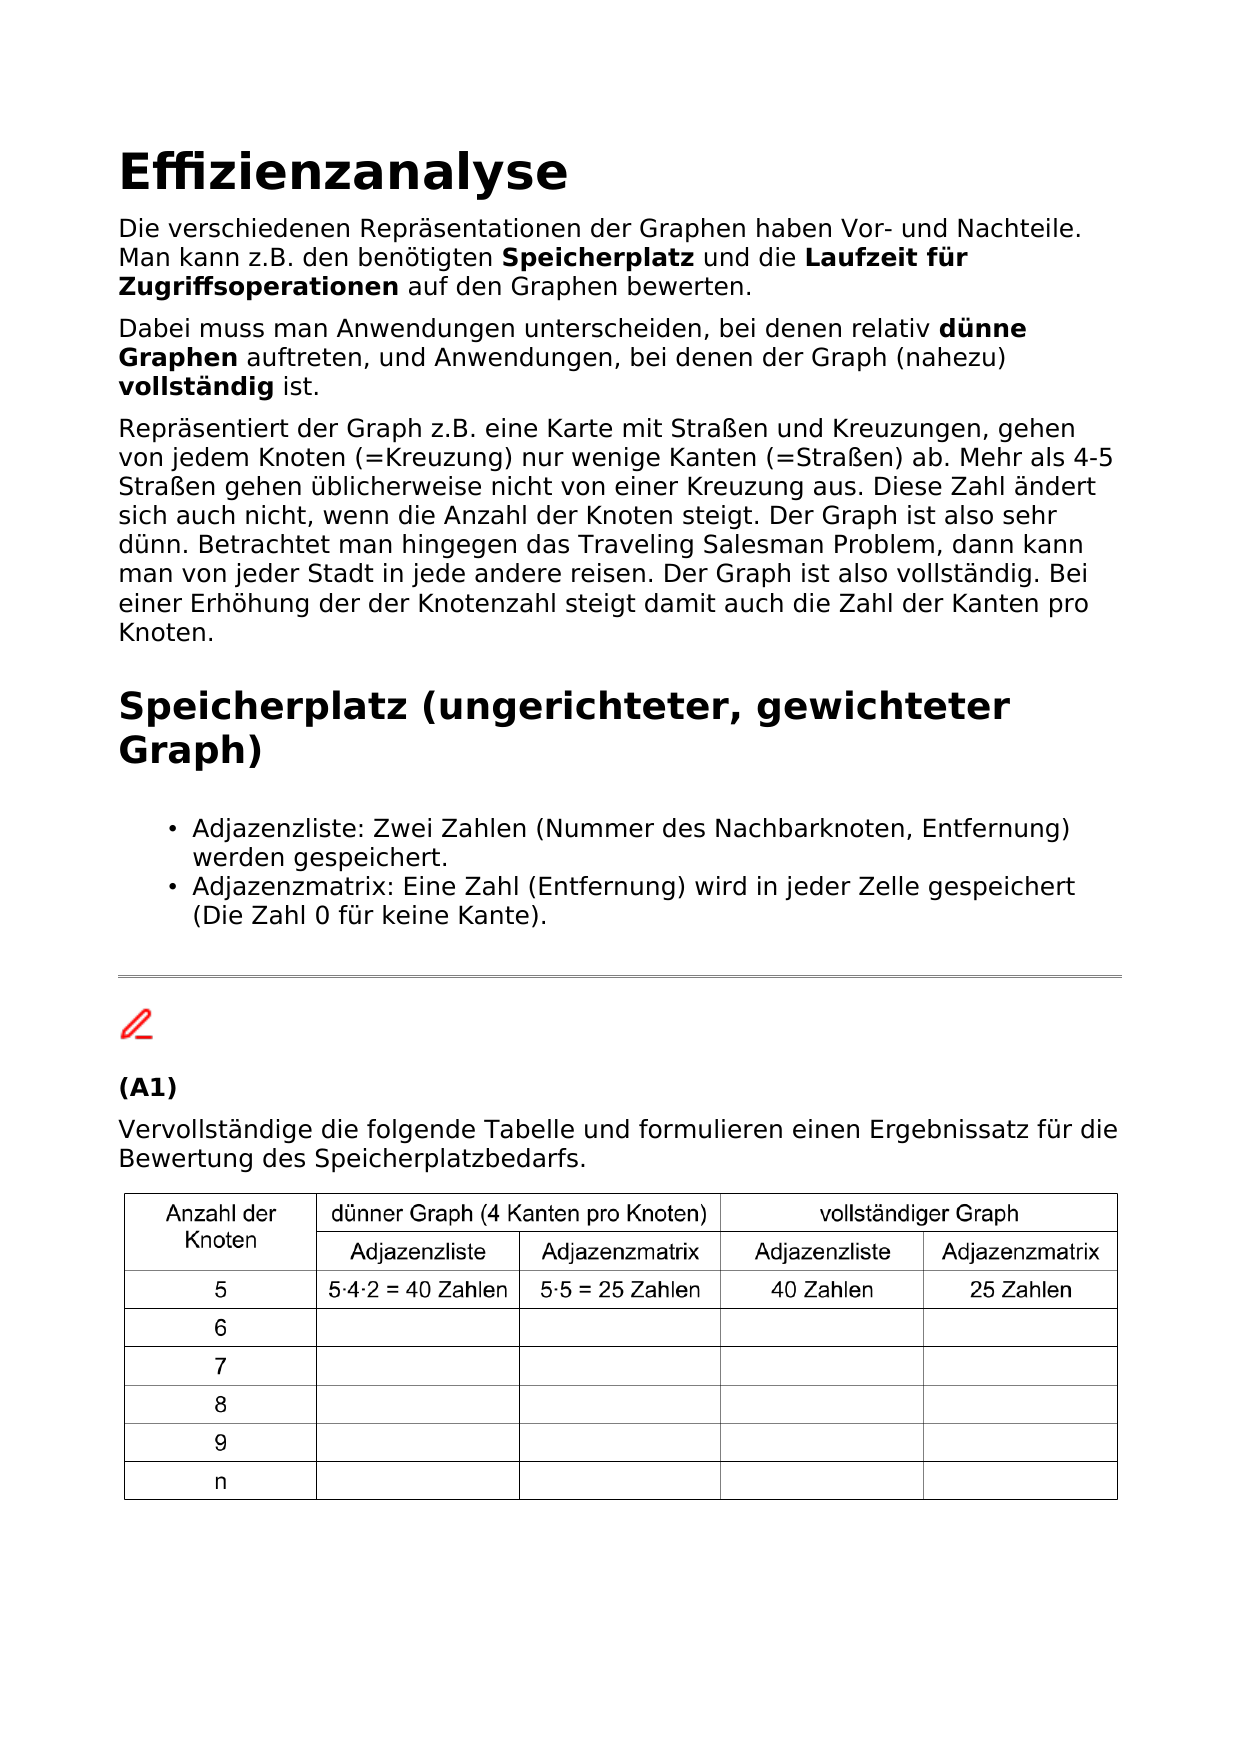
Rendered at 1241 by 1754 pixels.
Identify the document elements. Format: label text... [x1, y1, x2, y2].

list Adjazenzliste: Zwei Zahlen (Nummer des Nachbarknoten, Entfernung) werden gespeichert. [177, 814, 1122, 872]
text Repräsentiert der Graph z.B. eine Karte mit Straßen und Kreuzungen, gehen von jedem Knoten (=Kreuzung) nur wenige Kanten (=Straßen) ab. Mehr als 4-5 Straßen gehen üblicherweise nicht von einer Kreuzung aus. Diese Zahl ändert sich auch nicht, wenn die Anzahl der Knoten steigt. Der Graph ist also sehr dünn. Betrachtet man hingegen das Traveling Salesman Problem, dann kann man von jeder Stadt in jede andere reisen. Der Graph ist also vollständig. Bei einer Erhöhung der der Knotenzahl steigt damit auch die Zahl der Kanten pro Knoten. [118, 414, 1122, 647]
picture [118, 1006, 156, 1044]
text Dabei muss man Anwendungen unterscheiden, bei denen relativ dünne Graphen auftreten, und Anwendungen, bei denen der Graph (nahezu) vollständig ist. [118, 314, 1122, 401]
subtitle Speicherplatz (ungerichteter, gewichteter Graph) [118, 685, 1122, 772]
picture [118, 1185, 1123, 1505]
list Adjazenzmatrix: Eine Zahl (Entfernung) wird in jeder Zelle gespeichert (Die Zahl 0 für keine Kante). [177, 872, 1122, 931]
text Vervollständige die folgende Tabelle und formulieren einen Ergebnissatz für die Bewertung des Speicherplatzbedarfs. [118, 1115, 1122, 1173]
subtitle Effizienzanalyse [118, 143, 1122, 201]
text Die verschiedenen Repräsentationen der Graphen haben Vor- und Nachteile. Man kann z.B. den benötigten Speicherplatz und die Laufzeit für Zugriffsoperationen auf den Graphen bewerten. [118, 214, 1122, 301]
subtitle (A1) [118, 1073, 1122, 1102]
